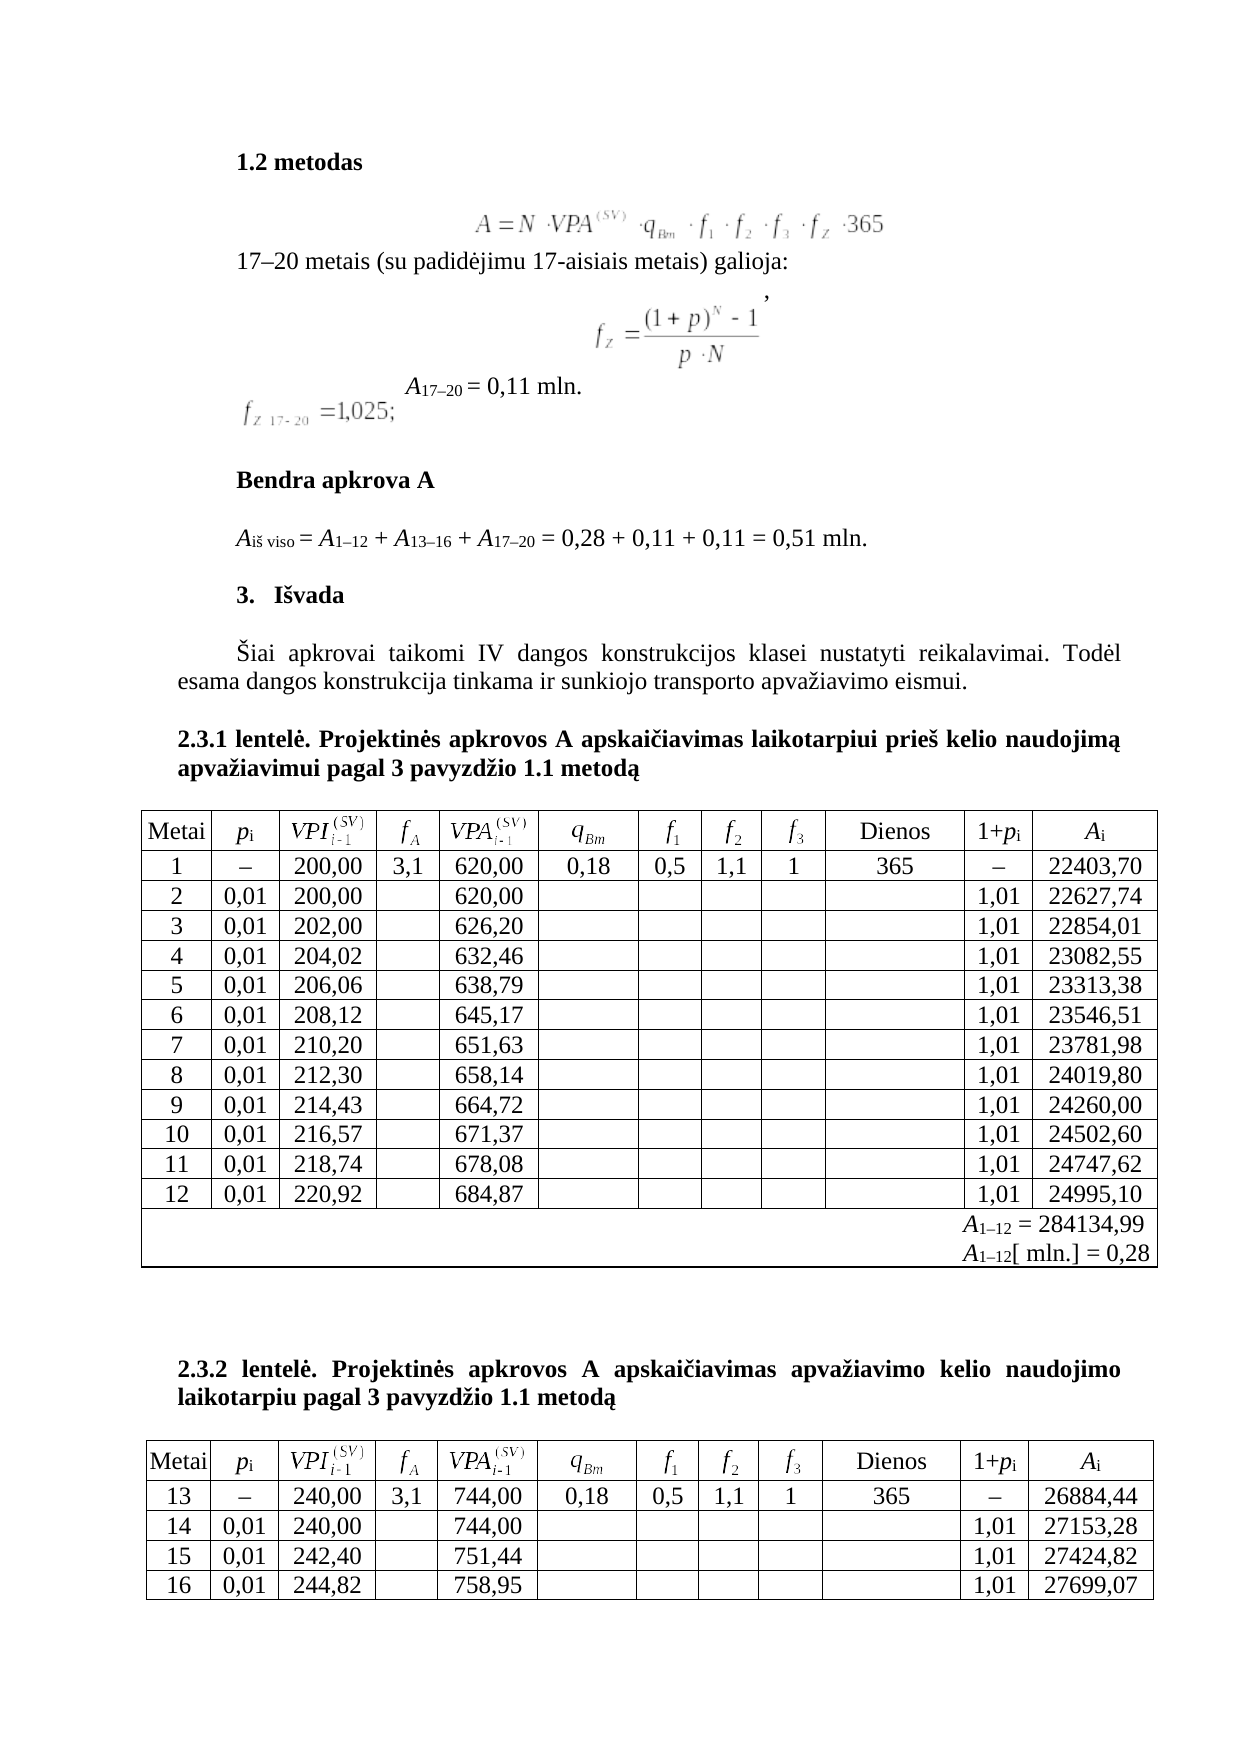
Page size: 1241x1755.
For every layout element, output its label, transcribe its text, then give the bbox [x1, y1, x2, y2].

table_cell [639, 1030, 701, 1059]
table_cell 1,01 [961, 1511, 1028, 1540]
table_cell [823, 1541, 960, 1569]
table_cell [639, 881, 701, 910]
table_cell [377, 1179, 439, 1208]
table_cell [762, 1120, 825, 1148]
table_cell [762, 1000, 825, 1029]
table_cell 6 [142, 1000, 211, 1029]
table_cell 0,01 [212, 1120, 279, 1148]
table_cell [826, 1149, 964, 1178]
table_cell [823, 1511, 960, 1540]
table_cell 0,01 [211, 1511, 278, 1540]
table_cell 620,00 [440, 851, 538, 880]
table_cell [699, 1541, 758, 1569]
table_cell 0,01 [211, 1571, 278, 1599]
table_cell [826, 911, 964, 940]
table_header pi [212, 811, 279, 850]
text A17–20 = 0,11 mln. [177, 371, 1122, 436]
table_cell [639, 1000, 701, 1029]
table_cell 7 [142, 1030, 211, 1059]
table_cell [639, 971, 701, 999]
table_header Metai [147, 1441, 210, 1480]
table_cell 632,46 [440, 941, 538, 969]
table_cell 1 [142, 851, 211, 880]
table_cell [539, 1149, 638, 1178]
table_header Dienos [823, 1441, 960, 1480]
table_cell 0,01 [212, 941, 279, 969]
table_cell 216,57 [280, 1120, 376, 1148]
table_cell [539, 971, 638, 999]
table_cell 23546,51 [1033, 1000, 1157, 1029]
table_cell 758,95 [438, 1571, 537, 1599]
table_cell [702, 1149, 761, 1178]
table_cell 10 [142, 1120, 211, 1148]
table_cell [702, 1060, 761, 1089]
table_cell 22854,01 [1033, 911, 1157, 940]
table_cell 0,18 [539, 851, 638, 880]
table_cell [826, 1120, 964, 1148]
table_cell [762, 881, 825, 910]
table_cell 4 [142, 941, 211, 969]
table_cell [762, 1030, 825, 1059]
text Šiai apkrovai taikomi IV dangos konstrukcijos klasei nustatyti reikalavimai. Todėl esama dangos konstrukcija tinkama ir sunkiojo transporto apvažiavimo eismui. [177, 638, 1122, 695]
table_header [377, 811, 439, 850]
table_cell [377, 1090, 439, 1118]
table_header [440, 811, 538, 850]
table_cell 13 [147, 1481, 210, 1510]
table_cell 638,79 [440, 971, 538, 999]
table_cell 0,01 [212, 1030, 279, 1059]
table_header Metai [142, 811, 211, 850]
table_cell [639, 911, 701, 940]
table_header 1+pi [961, 1441, 1028, 1480]
table_cell 16 [147, 1571, 210, 1599]
table_cell 1,01 [965, 1149, 1032, 1178]
table_cell 0,01 [212, 881, 279, 910]
table_cell 678,08 [440, 1149, 538, 1178]
table_cell [762, 1060, 825, 1089]
table_header [639, 811, 701, 850]
table_cell [539, 1060, 638, 1089]
table_cell – [212, 851, 279, 880]
table_cell [377, 1120, 439, 1148]
table_cell [826, 881, 964, 910]
table_cell 24747,62 [1033, 1149, 1157, 1178]
table_header [699, 1441, 758, 1480]
table_header Ai [1029, 1441, 1153, 1480]
text 3. Išvada [236, 580, 1122, 609]
table_cell 240,00 [279, 1511, 375, 1540]
table_cell [826, 1000, 964, 1029]
table_cell 664,72 [440, 1090, 538, 1118]
table_cell 200,00 [280, 881, 376, 910]
table_cell [759, 1541, 822, 1569]
table_cell 5 [142, 971, 211, 999]
table_cell 1,01 [965, 881, 1032, 910]
table_cell [639, 1090, 701, 1118]
table_header [759, 1441, 822, 1480]
table_cell 23082,55 [1033, 941, 1157, 969]
table_cell [826, 941, 964, 969]
table_cell 0,01 [211, 1541, 278, 1569]
table_cell 11 [142, 1149, 211, 1178]
table_cell [539, 1000, 638, 1029]
table_cell 751,44 [438, 1541, 537, 1569]
table_cell [376, 1541, 437, 1569]
table_cell 684,87 [440, 1179, 538, 1208]
table_cell 240,00 [279, 1481, 375, 1510]
table_cell 26884,44 [1029, 1481, 1153, 1510]
table_cell [637, 1541, 698, 1569]
table_cell [826, 971, 964, 999]
table_cell 9 [142, 1090, 211, 1118]
table_header [280, 811, 376, 850]
table_cell 212,30 [280, 1060, 376, 1089]
table_header [279, 1441, 375, 1480]
table_cell 1,01 [965, 911, 1032, 940]
table_cell 365 [826, 851, 964, 880]
table_cell 244,82 [279, 1571, 375, 1599]
table_cell [539, 941, 638, 969]
table_cell 744,00 [438, 1481, 537, 1510]
table_cell 3 [142, 911, 211, 940]
table_cell 208,12 [280, 1000, 376, 1029]
table_cell 1,1 [699, 1481, 758, 1510]
table_header pi [211, 1441, 278, 1480]
table_header [376, 1441, 437, 1480]
table_cell – [961, 1481, 1028, 1510]
text 2.3.2 lentelė. Projektinės apkrovos A apskaičiavimas apvažiavimo kelio naudojimo laikotarpiu pagal 3 pavyzdžio 1.1 metodą [177, 1354, 1122, 1411]
table_cell 14 [147, 1511, 210, 1540]
table_header [538, 1441, 636, 1480]
table_cell 15 [147, 1541, 210, 1569]
table_cell [702, 971, 761, 999]
table_cell [637, 1511, 698, 1540]
table_cell [826, 1030, 964, 1059]
table_cell 3,1 [376, 1481, 437, 1510]
table_cell 3,1 [377, 851, 439, 880]
table_cell 1,01 [961, 1571, 1028, 1599]
table_cell 1 [759, 1481, 822, 1510]
table_cell 645,17 [440, 1000, 538, 1029]
table_cell 23313,38 [1033, 971, 1157, 999]
table_cell 744,00 [438, 1511, 537, 1540]
table_cell [376, 1571, 437, 1599]
table_cell [538, 1541, 636, 1569]
table_cell 0,01 [212, 1060, 279, 1089]
table_cell 1,01 [965, 971, 1032, 999]
table_cell 651,63 [440, 1030, 538, 1059]
table_cell 0,01 [212, 1179, 279, 1208]
table_cell [637, 1571, 698, 1599]
table_cell 220,92 [280, 1179, 376, 1208]
text 2.3.1 lentelė. Projektinės apkrovos A apskaičiavimas laikotarpiui prieš kelio naudojimą apvažiavimui pagal 3 pavyzdžio 1.1 metodą [177, 724, 1122, 781]
table_header 1+pi [965, 811, 1032, 850]
table_cell [702, 1179, 761, 1208]
table_cell [759, 1571, 822, 1599]
table_cell 1 [762, 851, 825, 880]
table_cell [377, 1030, 439, 1059]
table_cell [826, 1090, 964, 1118]
table_cell [377, 911, 439, 940]
table_cell 200,00 [280, 851, 376, 880]
table_cell [762, 1179, 825, 1208]
table_cell [702, 881, 761, 910]
table_cell [702, 941, 761, 969]
table_cell [762, 911, 825, 940]
table_cell [762, 971, 825, 999]
table_cell 24502,60 [1033, 1120, 1157, 1148]
table_cell [538, 1511, 636, 1540]
table_cell 204,02 [280, 941, 376, 969]
table_cell 658,14 [440, 1060, 538, 1089]
table_cell – [211, 1481, 278, 1510]
table_cell 12 [142, 1179, 211, 1208]
table_cell 210,20 [280, 1030, 376, 1059]
table_cell [377, 1149, 439, 1178]
table_cell [759, 1511, 822, 1540]
table_cell 0,01 [212, 1000, 279, 1029]
table_header [702, 811, 761, 850]
table_cell 1,01 [965, 941, 1032, 969]
table_cell 22627,74 [1033, 881, 1157, 910]
table_cell [699, 1511, 758, 1540]
table_cell 620,00 [440, 881, 538, 910]
table_cell – [965, 851, 1032, 880]
table_cell 1,1 [702, 851, 761, 880]
table_cell [702, 911, 761, 940]
table_cell [702, 1030, 761, 1059]
table_cell 2 [142, 881, 211, 910]
table_cell 0,01 [212, 911, 279, 940]
table_cell 0,5 [639, 851, 701, 880]
table_cell [539, 881, 638, 910]
table_cell [539, 1030, 638, 1059]
table_cell 27424,82 [1029, 1541, 1153, 1569]
table_header [637, 1441, 698, 1480]
table_cell [539, 1120, 638, 1148]
table_cell [826, 1060, 964, 1089]
text Bendra apkrova A [177, 465, 1122, 494]
table_cell 1,01 [965, 1179, 1032, 1208]
table_cell 206,06 [280, 971, 376, 999]
table_cell 27153,28 [1029, 1511, 1153, 1540]
table_cell A1–12 = 284134,99 A1–12[ mln.] = 0,28 [142, 1209, 1157, 1266]
table_cell 202,00 [280, 911, 376, 940]
table_cell [539, 1090, 638, 1118]
table_cell 0,5 [637, 1481, 698, 1510]
table_cell 1,01 [965, 1060, 1032, 1089]
table_cell [826, 1179, 964, 1208]
table_cell 27699,07 [1029, 1571, 1153, 1599]
table_cell 24019,80 [1033, 1060, 1157, 1089]
table_cell [639, 1060, 701, 1089]
table_cell [639, 941, 701, 969]
table_cell 242,40 [279, 1541, 375, 1569]
text Aiš viso = A1–12 + A13–16 + A17–20 = 0,28 + 0,11 + 0,11 = 0,51 mln. [177, 523, 1122, 551]
table_cell 626,20 [440, 911, 538, 940]
table_cell 23781,98 [1033, 1030, 1157, 1059]
table_cell 218,74 [280, 1149, 376, 1178]
table_cell [762, 941, 825, 969]
table_header [762, 811, 825, 850]
table_cell [762, 1149, 825, 1178]
table_cell 22403,70 [1033, 851, 1157, 880]
table_cell 0,01 [212, 971, 279, 999]
table_cell 0,01 [212, 1149, 279, 1178]
table_cell 24260,00 [1033, 1090, 1157, 1118]
table_cell 365 [823, 1481, 960, 1510]
table_cell [639, 1120, 701, 1148]
table_cell 671,37 [440, 1120, 538, 1148]
table_cell 214,43 [280, 1090, 376, 1118]
table_cell 1,01 [965, 1030, 1032, 1059]
table_cell [823, 1571, 960, 1599]
text 17–20 metais (su padidėjimu 17‑aisiais metais) galioja: [177, 246, 1122, 275]
table_cell [377, 1060, 439, 1089]
table_cell 1,01 [961, 1541, 1028, 1569]
table_cell [376, 1511, 437, 1540]
table_cell [539, 1179, 638, 1208]
table_cell [377, 941, 439, 969]
table_cell [639, 1149, 701, 1178]
table_cell [538, 1571, 636, 1599]
table_header [539, 811, 638, 850]
table_cell [377, 1000, 439, 1029]
table_cell 0,18 [538, 1481, 636, 1510]
table_cell [702, 1000, 761, 1029]
text 1.2 metodas [177, 147, 1122, 176]
table_cell [699, 1571, 758, 1599]
table_cell 1,01 [965, 1120, 1032, 1148]
table_header Dienos [826, 811, 964, 850]
table_cell [639, 1179, 701, 1208]
table_cell [539, 911, 638, 940]
table_cell [762, 1090, 825, 1118]
text , [177, 275, 1122, 371]
table_cell [377, 971, 439, 999]
table_cell 1,01 [965, 1000, 1032, 1029]
table_cell [377, 881, 439, 910]
table_header [438, 1441, 537, 1480]
table_cell 24995,10 [1033, 1179, 1157, 1208]
table_cell [702, 1090, 761, 1118]
table_cell [702, 1120, 761, 1148]
table_cell 0,01 [212, 1090, 279, 1118]
table_cell 1,01 [965, 1090, 1032, 1118]
table_cell 8 [142, 1060, 211, 1089]
table_header Ai [1033, 811, 1157, 850]
